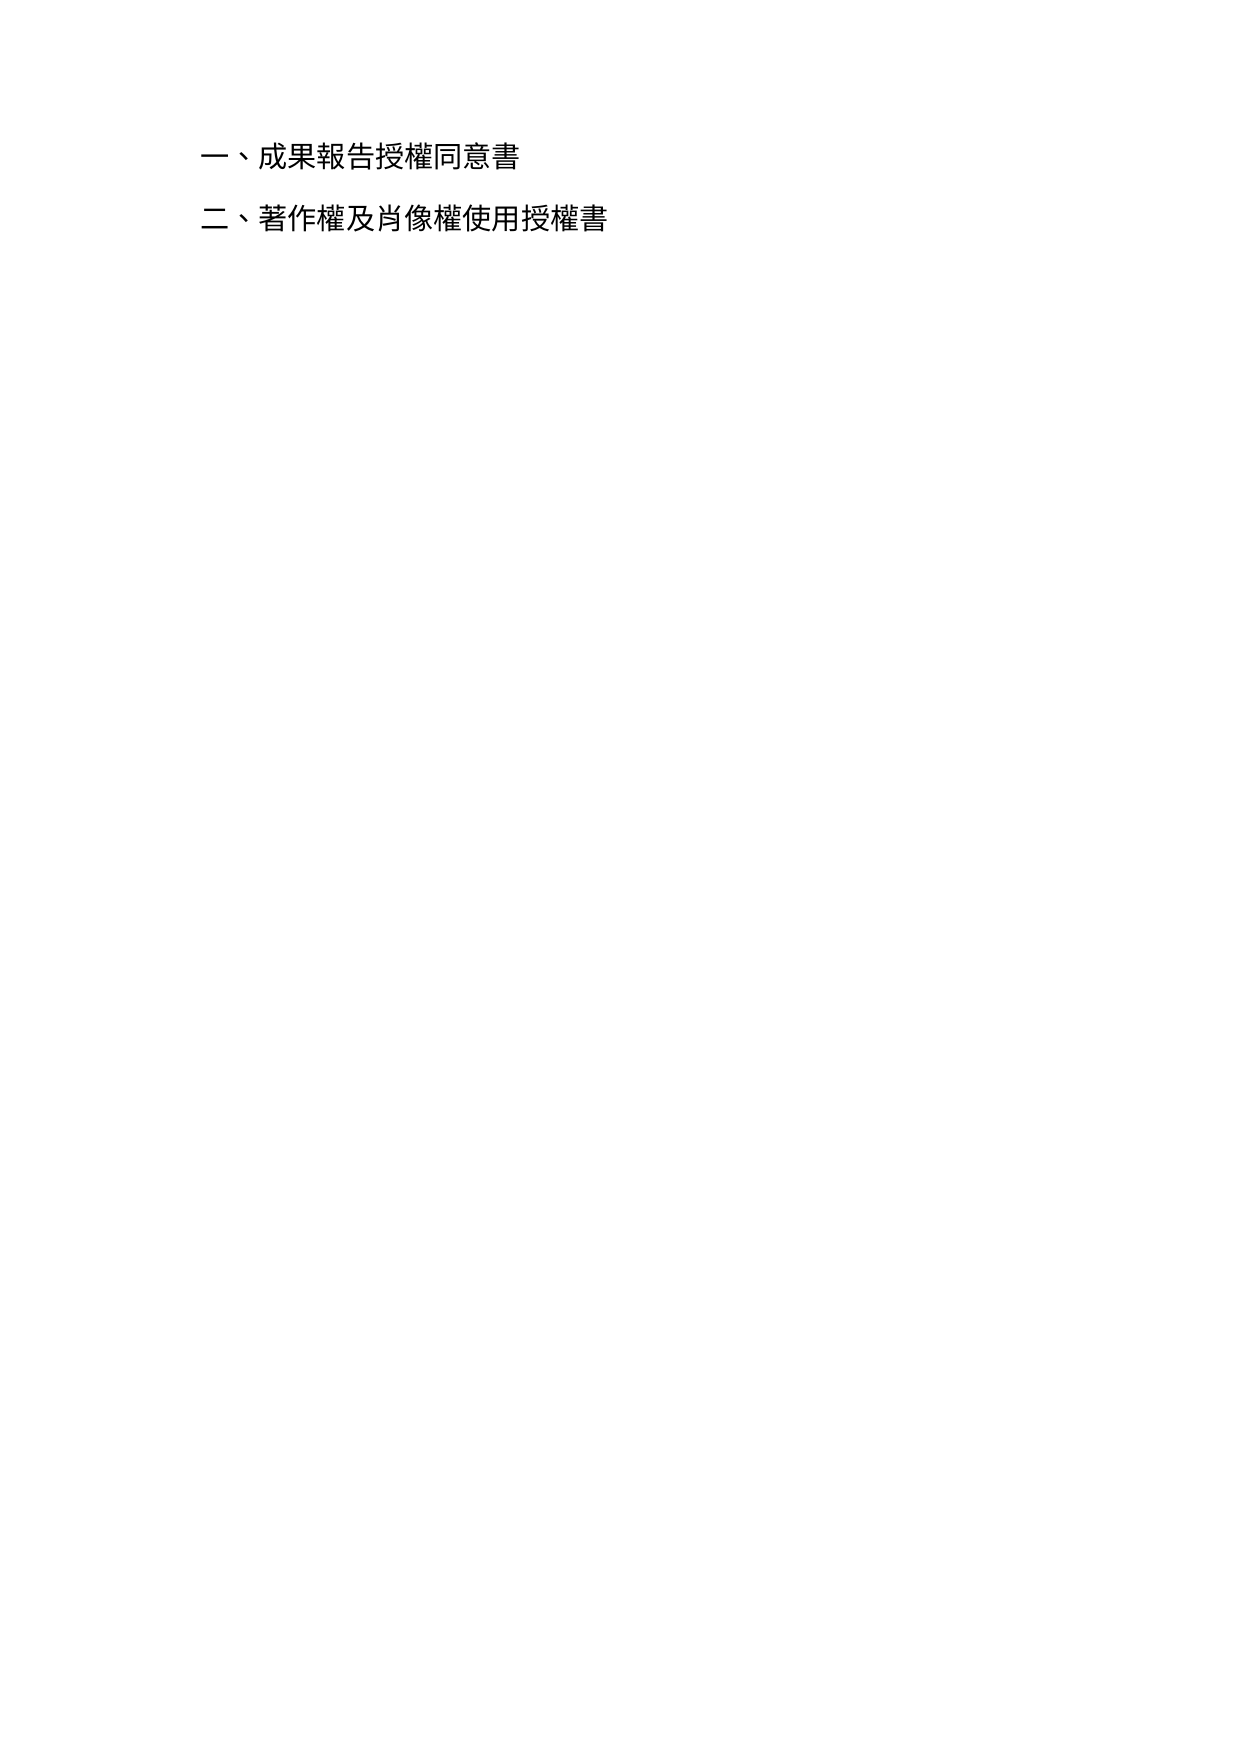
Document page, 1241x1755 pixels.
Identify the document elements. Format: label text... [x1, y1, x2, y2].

text 一、成果報告授權同意書 [200, 113, 1165, 175]
text 二、著作權及肖像權使用授權書 [200, 175, 1165, 238]
